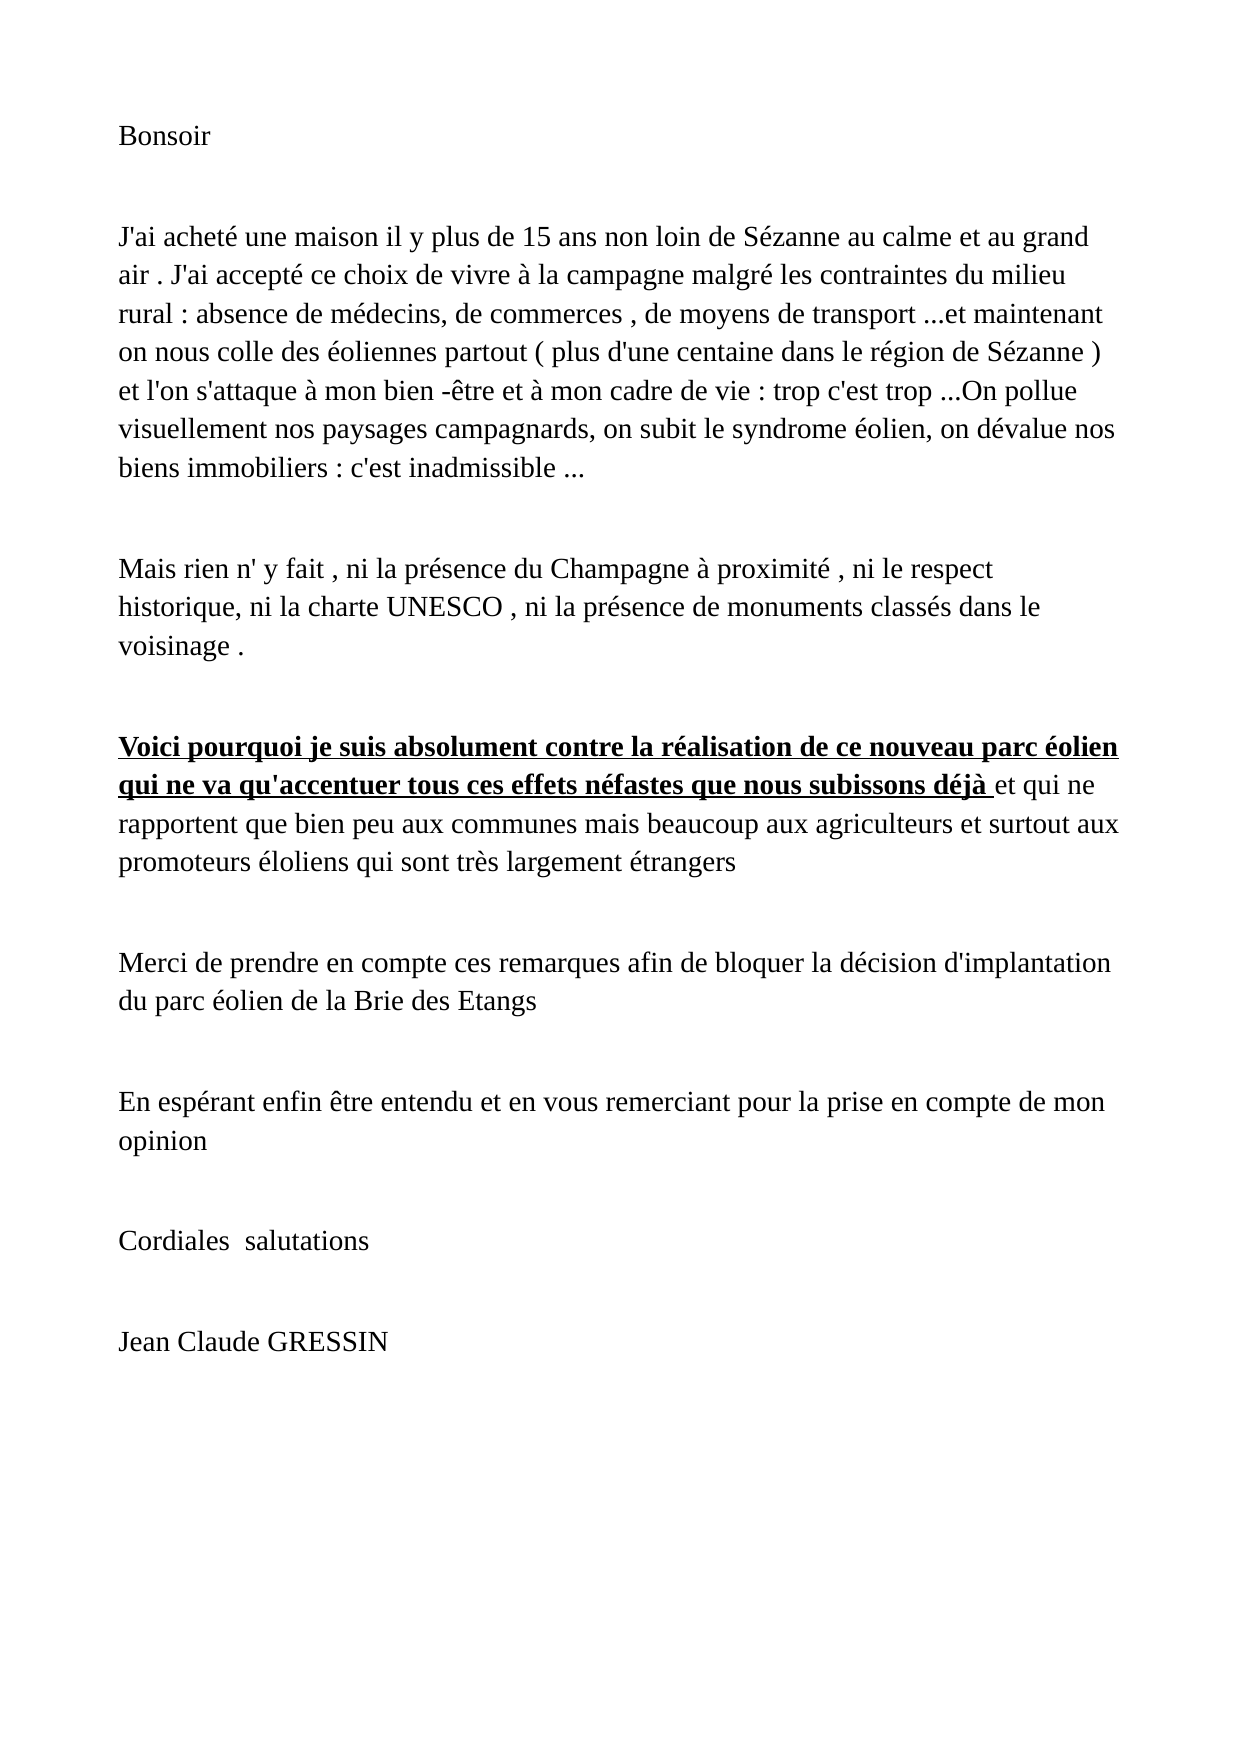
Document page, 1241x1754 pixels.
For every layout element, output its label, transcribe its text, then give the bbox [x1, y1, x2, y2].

text Cordiales salutations [118, 1223, 1122, 1257]
text Voici pourquoi je suis absolument contre la réalisation de ce nouveau parc éolien qui ne va qu'accentuer tous ces effets néfastes que nous subissons déjà et qui ne rapportent que bien peu aux communes mais beaucoup aux agriculteurs et surtout aux promoteurs éloliens qui sont très largement étrangers [118, 729, 1122, 878]
text Jean Claude GRESSIN [118, 1324, 1122, 1358]
text Bonsoir [118, 118, 1122, 152]
text Merci de prendre en compte ces remarques afin de bloquer la décision d'implantation du parc éolien de la Brie des Etangs [118, 945, 1122, 1017]
text J'ai acheté une maison il y plus de 15 ans non loin de Sézanne au calme et au grand air . J'ai accepté ce choix de vivre à la campagne malgré les contraintes du milieu rural : absence de médecins, de commerces , de moyens de transport ...et maintenant on nous colle des éoliennes partout ( plus d'une centaine dans le région de Sézanne ) et l'on s'attaque à mon bien -être et à mon cadre de vie : trop c'est trop ...On pollue visuellement nos paysages campagnards, on subit le syndrome éolien, on dévalue nos biens immobiliers : c'est inadmissible ... [118, 219, 1122, 484]
text Mais rien n' y fait , ni la présence du Champagne à proximité , ni le respect historique, ni la charte UNESCO , ni la présence de monuments classés dans le voisinage . [118, 551, 1122, 661]
text En espérant enfin être entendu et en vous remerciant pour la prise en compte de mon opinion [118, 1084, 1122, 1156]
